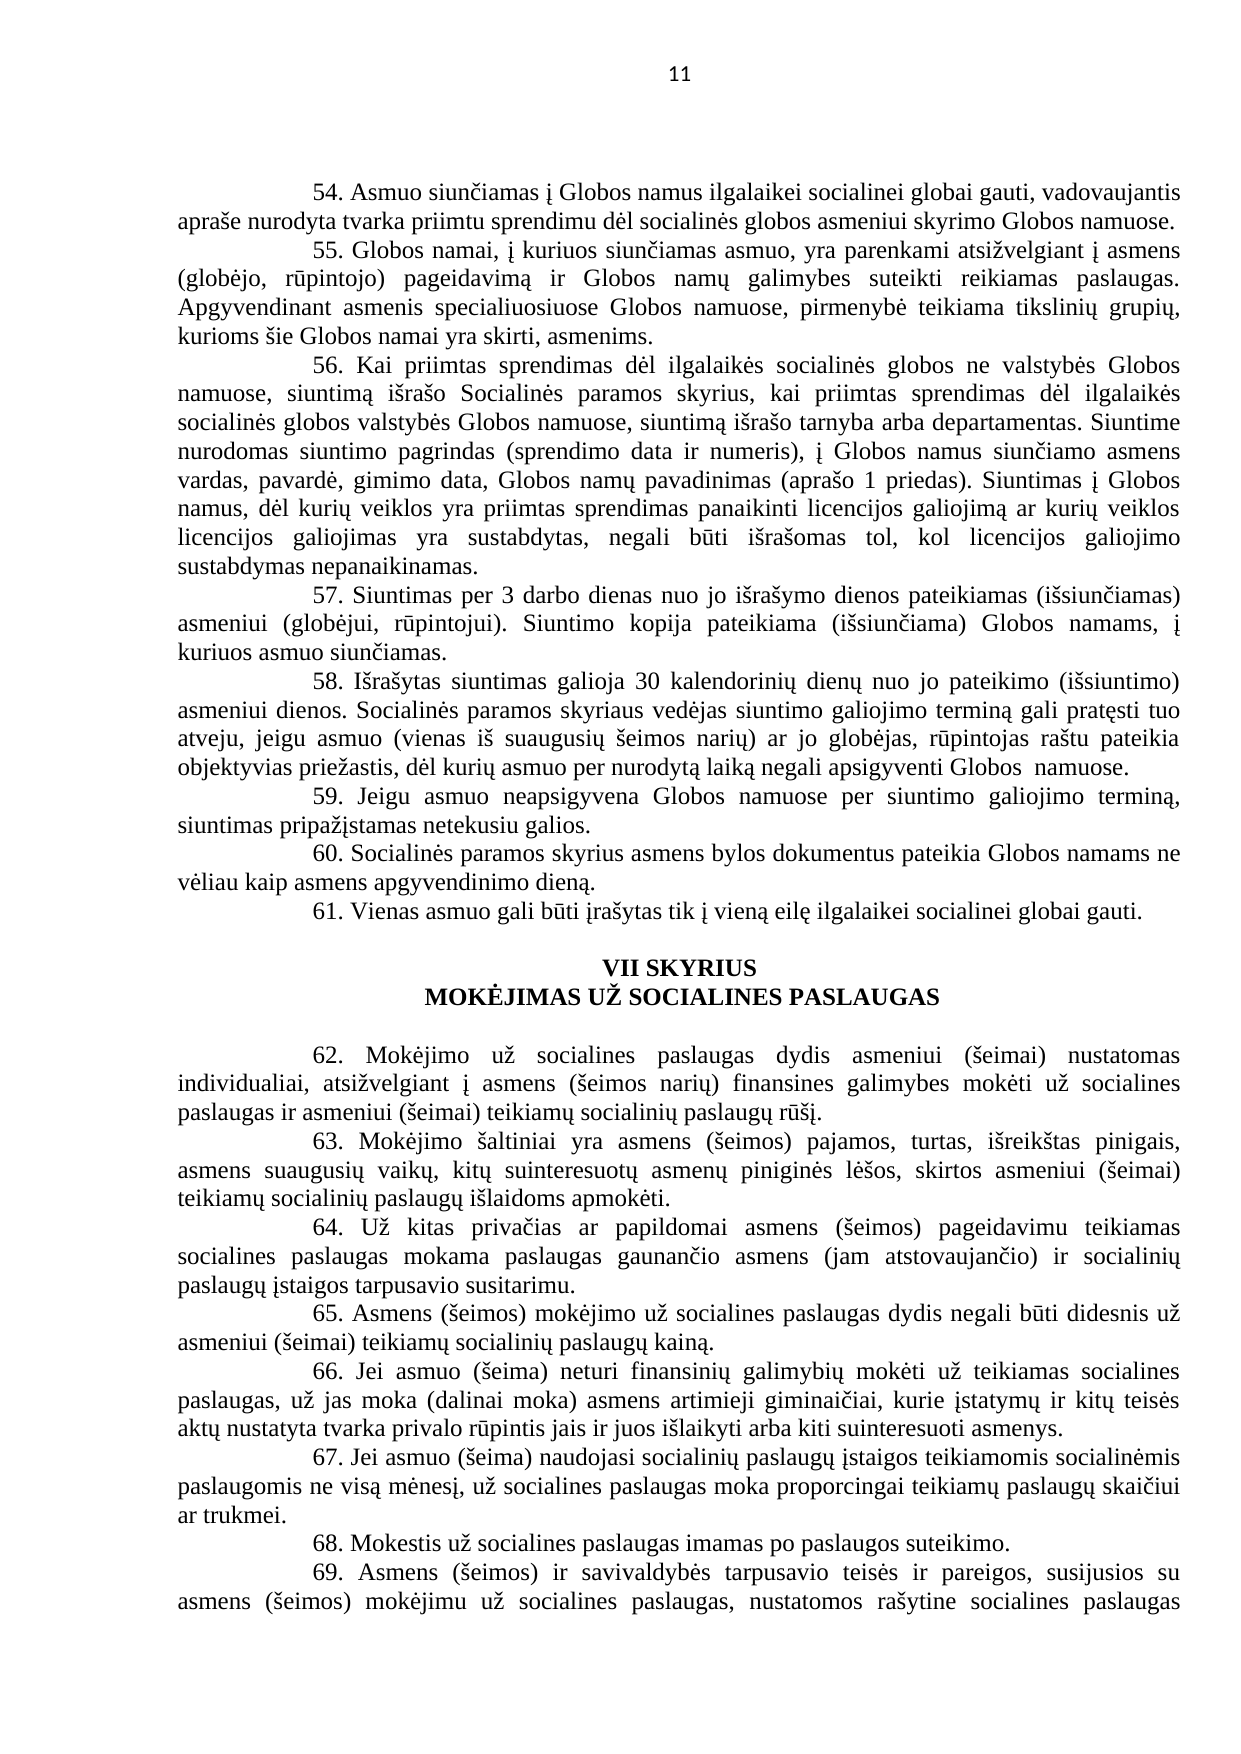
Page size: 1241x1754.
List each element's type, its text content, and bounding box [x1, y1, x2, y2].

text 69. Asmens (šeimos) ir savivaldybės tarpusavio teisės ir pareigos, susijusios su asmens (šeimos) mokėjimu už socialines paslaugas, nustatomos rašytine socialines paslaugas [177, 1557, 1181, 1615]
text 61. Vienas asmuo gali būti įrašytas tik į vieną eilę ilgalaikei socialinei globai gauti. [177, 896, 1181, 925]
text 65. Asmens (šeimos) mokėjimo už socialines paslaugas dydis negali būti didesnis už asmeniui (šeimai) teikiamų socialinių paslaugų kainą. [177, 1298, 1181, 1356]
text 67. Jei asmuo (šeima) naudojasi socialinių paslaugų įstaigos teikiamomis socialinėmis paslaugomis ne visą mėnesį, už socialines paslaugas moka proporcingai teikiamų paslaugų skaičiui ar trukmei. [177, 1442, 1181, 1528]
text 56. Kai priimtas sprendimas dėl ilgalaikės socialinės globos ne valstybės Globos namuose, siuntimą išrašo Socialinės paramos skyrius, kai priimtas sprendimas dėl ilgalaikės socialinės globos valstybės Globos namuose, siuntimą išrašo tarnyba arba departamentas. Siuntime nurodomas siuntimo pagrindas (sprendimo data ir numeris), į Globos namus siunčiamo asmens vardas, pavardė, gimimo data, Globos namų pavadinimas (aprašo 1 priedas). Siuntimas į Globos namus, dėl kurių veiklos yra priimtas sprendimas panaikinti licencijos galiojimą ar kurių veiklos licencijos galiojimas yra sustabdytas, negali būti išrašomas tol, kol licencijos galiojimo sustabdymas nepanaikinamas. [177, 350, 1181, 580]
text 62. Mokėjimo už socialines paslaugas dydis asmeniui (šeimai) nustatomas individualiai, atsižvelgiant į asmens (šeimos narių) finansines galimybes mokėti už socialines paslaugas ir asmeniui (šeimai) teikiamų socialinių paslaugų rūšį. [177, 1040, 1181, 1126]
text VII SKYRIUS [177, 953, 1181, 982]
text 54. Asmuo siunčiamas į Globos namus ilgalaikei socialinei globai gauti, vadovaujantis apraše nurodyta tvarka priimtu sprendimu dėl socialinės globos asmeniui skyrimo Globos namuose. [177, 177, 1181, 235]
text 66. Jei asmuo (šeima) neturi finansinių galimybių mokėti už teikiamas socialines paslaugas, už jas moka (dalinai moka) asmens artimieji giminaičiai, kurie įstatymų ir kitų teisės aktų nustatyta tvarka privalo rūpintis jais ir juos išlaikyti arba kiti suinteresuoti asmenys. [177, 1356, 1181, 1442]
text 64. Už kitas privačias ar papildomai asmens (šeimos) pageidavimu teikiamas socialines paslaugas mokama paslaugas gaunančio asmens (jam atstovaujančio) ir socialinių paslaugų įstaigos tarpusavio susitarimu. [177, 1212, 1181, 1298]
text 60. Socialinės paramos skyrius asmens bylos dokumentus pateikia Globos namams ne vėliau kaip asmens apgyvendinimo dieną. [177, 838, 1181, 896]
text 58. Išrašytas siuntimas galioja 30 kalendorinių dienų nuo jo pateikimo (išsiuntimo) asmeniui dienos. Socialinės paramos skyriaus vedėjas siuntimo galiojimo terminą gali pratęsti tuo atveju, jeigu asmuo (vienas iš suaugusių šeimos narių) ar jo globėjas, rūpintojas raštu pateikia objektyvias priežastis, dėl kurių asmuo per nurodytą laiką negali apsigyventi Globos namuose. [177, 666, 1181, 781]
text 55. Globos namai, į kuriuos siunčiamas asmuo, yra parenkami atsižvelgiant į asmens (globėjo, rūpintojo) pageidavimą ir Globos namų galimybes suteikti reikiamas paslaugas. Apgyvendinant asmenis specialiuosiuose Globos namuose, pirmenybė teikiama tikslinių grupių, kurioms šie Globos namai yra skirti, asmenims. [177, 235, 1181, 350]
text 63. Mokėjimo šaltiniai yra asmens (šeimos) pajamos, turtas, išreikštas pinigais, asmens suaugusių vaikų, kitų suinteresuotų asmenų piniginės lėšos, skirtos asmeniui (šeimai) teikiamų socialinių paslaugų išlaidoms apmokėti. [177, 1126, 1181, 1212]
text 57. Siuntimas per 3 darbo dienas nuo jo išrašymo dienos pateikiamas (išsiunčiamas) asmeniui (globėjui, rūpintojui). Siuntimo kopija pateikiama (išsiunčiama) Globos namams, į kuriuos asmuo siunčiamas. [177, 580, 1181, 666]
text 68. Mokestis už socialines paslaugas imamas po paslaugos suteikimo. [177, 1528, 1181, 1557]
text 59. Jeigu asmuo neapsigyvena Globos namuose per siuntimo galiojimo terminą, siuntimas pripažįstamas netekusiu galios. [177, 781, 1181, 838]
text MOKĖJIMAS UŽ SOCIALINES PASLAUGAS [177, 982, 1181, 1011]
